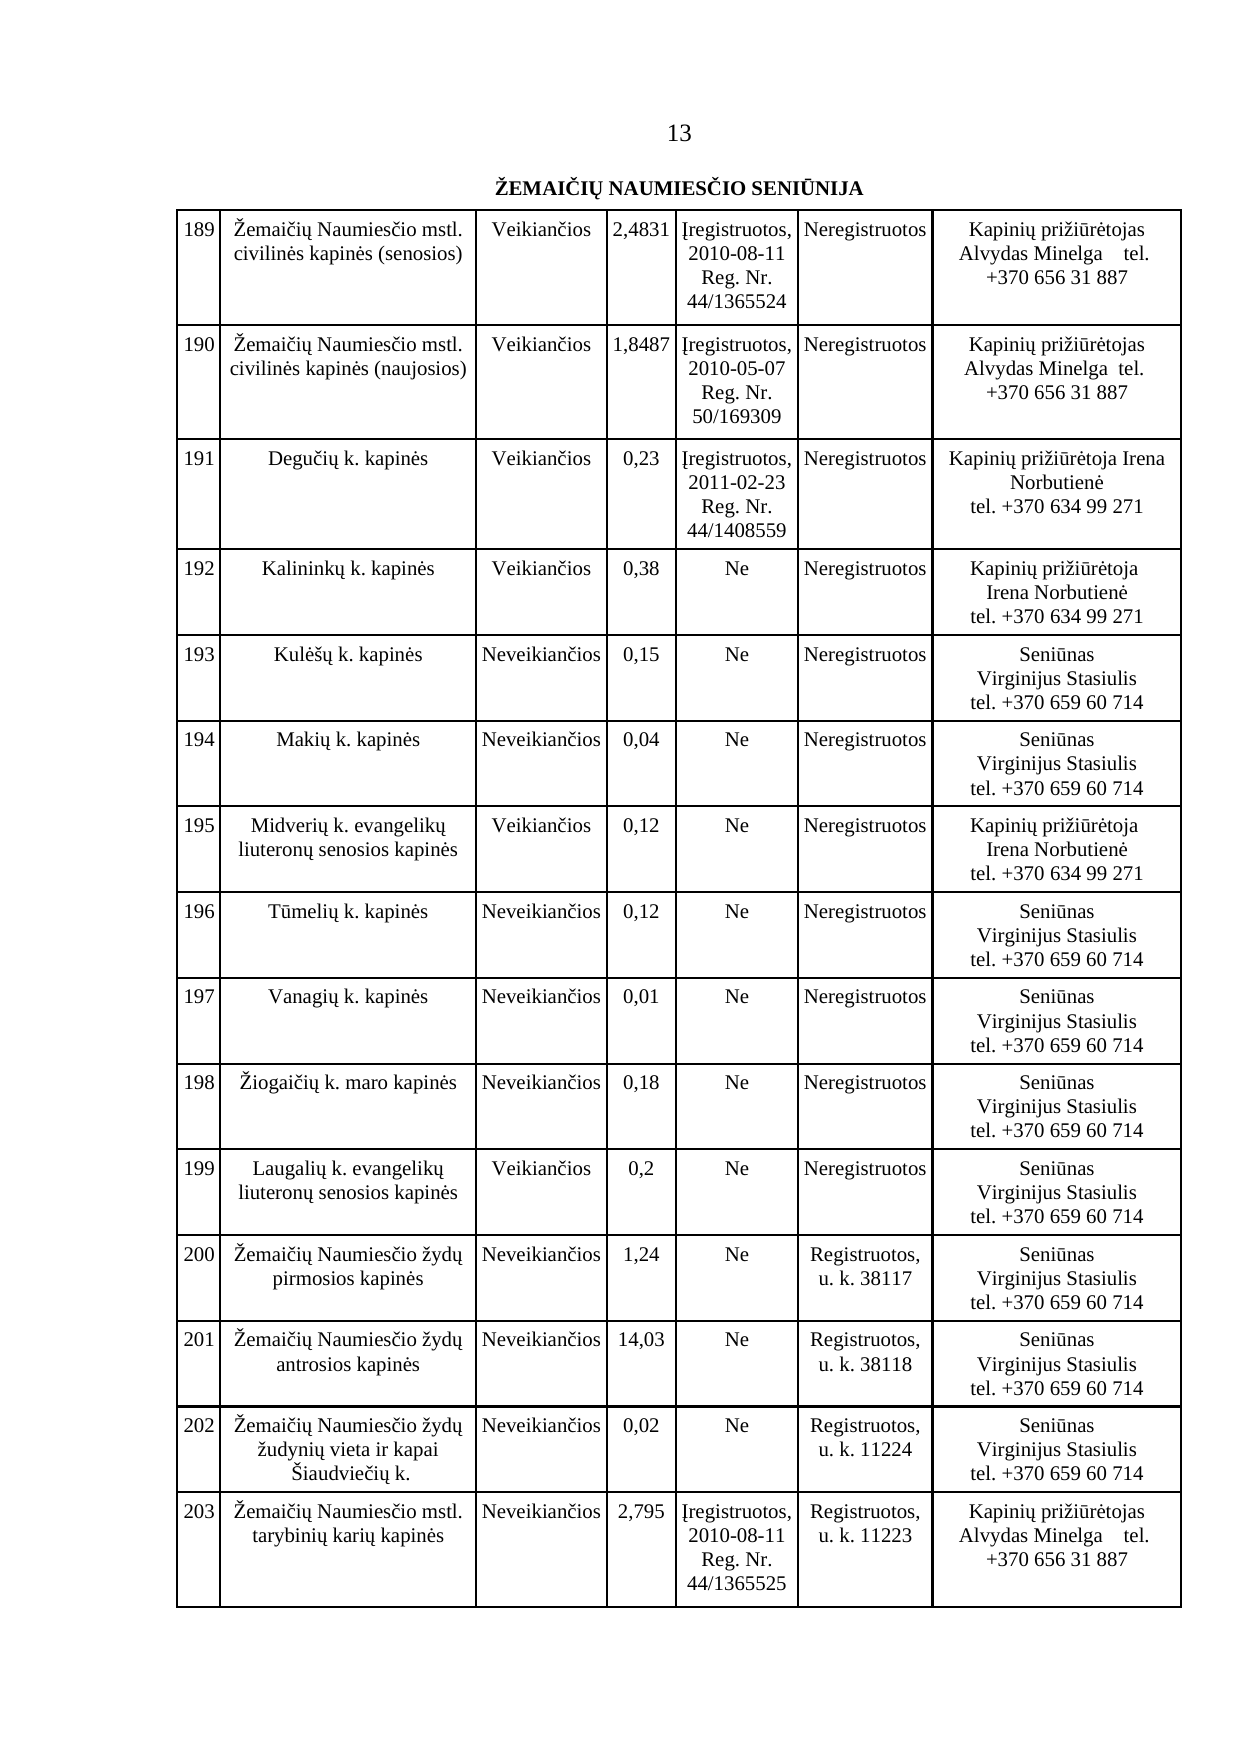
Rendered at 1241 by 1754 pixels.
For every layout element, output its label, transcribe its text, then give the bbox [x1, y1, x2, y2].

table_cell Registruotos, u. k. 11223 [799, 1493, 931, 1606]
table_cell Degučių k. kapinės [221, 440, 475, 548]
table_cell 191 [178, 440, 219, 548]
table_cell Registruotos, u. k. 11224 [799, 1408, 931, 1491]
table_cell Kapinių prižiūrėtojas Alvydas Minelga tel. +370 656 31 887 [934, 326, 1180, 438]
table_cell 197 [178, 979, 219, 1062]
table_cell Tūmelių k. kapinės [221, 893, 475, 977]
table_cell Ne [677, 893, 797, 977]
table_cell Seniūnas Virginijus Stasiulis tel. +370 659 60 714 [934, 1065, 1180, 1148]
table_cell Kapinių prižiūrėtoja Irena Norbutienė tel. +370 634 99 271 [934, 807, 1180, 891]
table_cell 0,2 [608, 1150, 675, 1234]
table_cell Neveikiančios [477, 1408, 606, 1491]
table_cell Registruotos, u. k. 38117 [799, 1236, 931, 1319]
table_cell 200 [178, 1236, 219, 1319]
table_cell Veikiančios [477, 550, 606, 634]
table_cell Neregistruotos [799, 807, 931, 891]
table_cell Neregistruotos [799, 636, 931, 719]
table_header Veikiančios [477, 211, 606, 324]
table_cell Neregistruotos [799, 550, 931, 634]
table_cell 193 [178, 636, 219, 719]
table_cell Neveikiančios [477, 893, 606, 977]
table_cell Seniūnas Virginijus Stasiulis tel. +370 659 60 714 [934, 979, 1180, 1062]
table_cell Įregistruotos, 2010-05-07 Reg. Nr. 50/169309 [677, 326, 797, 438]
table_cell Neveikiančios [477, 636, 606, 719]
table_cell 1,24 [608, 1236, 675, 1319]
table_cell Seniūnas Virginijus Stasiulis tel. +370 659 60 714 [934, 1150, 1180, 1234]
table_cell Neregistruotos [799, 979, 931, 1062]
table_header 189 [178, 211, 219, 324]
table_cell Veikiančios [477, 326, 606, 438]
table_cell 201 [178, 1322, 219, 1405]
table_cell Žiogaičių k. maro kapinės [221, 1065, 475, 1148]
table_cell Kapinių prižiūrėtojas Alvydas Minelga tel. +370 656 31 887 [934, 1493, 1180, 1606]
table_cell Seniūnas Virginijus Stasiulis tel. +370 659 60 714 [934, 722, 1180, 805]
table_cell Žemaičių Naumiesčio mstl. civilinės kapinės (naujosios) [221, 326, 475, 438]
table_cell Veikiančios [477, 440, 606, 548]
table_header Kapinių prižiūrėtojas Alvydas Minelga tel. +370 656 31 887 [934, 211, 1180, 324]
table_cell Neregistruotos [799, 893, 931, 977]
table_header Įregistruotos, 2010-08-11 Reg. Nr. 44/1365524 [677, 211, 797, 324]
table_cell Neveikiančios [477, 1322, 606, 1405]
table_cell Vanagių k. kapinės [221, 979, 475, 1062]
table_cell Žemaičių Naumiesčio žydų antrosios kapinės [221, 1322, 475, 1405]
table_header Neregistruotos [799, 211, 931, 324]
table_cell 196 [178, 893, 219, 977]
text ŽEMAIČIŲ NAUMIESČIO SENIŪNIJA [177, 176, 1181, 200]
table_cell Neregistruotos [799, 1065, 931, 1148]
table_cell Seniūnas Virginijus Stasiulis tel. +370 659 60 714 [934, 1236, 1180, 1319]
table_cell Neveikiančios [477, 1236, 606, 1319]
table_cell Žemaičių Naumiesčio žydų pirmosios kapinės [221, 1236, 475, 1319]
table_cell Ne [677, 1065, 797, 1148]
table_cell Ne [677, 550, 797, 634]
table_cell 0,12 [608, 807, 675, 891]
table_cell Seniūnas Virginijus Stasiulis tel. +370 659 60 714 [934, 893, 1180, 977]
table_cell 0,38 [608, 550, 675, 634]
table_cell 202 [178, 1408, 219, 1491]
table_cell Neregistruotos [799, 326, 931, 438]
table_cell 2,795 [608, 1493, 675, 1606]
table_cell Kapinių prižiūrėtoja Irena Norbutienė tel. +370 634 99 271 [934, 440, 1180, 548]
table_cell 0,02 [608, 1408, 675, 1491]
table_cell 0,18 [608, 1065, 675, 1148]
table_header Žemaičių Naumiesčio mstl. civilinės kapinės (senosios) [221, 211, 475, 324]
table_cell Ne [677, 807, 797, 891]
table_cell Įregistruotos, 2011-02-23 Reg. Nr. 44/1408559 [677, 440, 797, 548]
table_cell Seniūnas Virginijus Stasiulis tel. +370 659 60 714 [934, 1408, 1180, 1491]
table_cell Ne [677, 1322, 797, 1405]
table_header 2,4831 [608, 211, 675, 324]
table_cell 0,04 [608, 722, 675, 805]
table_cell Midverių k. evangelikų liuteronų senosios kapinės [221, 807, 475, 891]
table_cell Neveikiančios [477, 1065, 606, 1148]
table_cell 14,03 [608, 1322, 675, 1405]
table_cell Veikiančios [477, 807, 606, 891]
table_cell Veikiančios [477, 1150, 606, 1234]
table_cell Kapinių prižiūrėtoja Irena Norbutienė tel. +370 634 99 271 [934, 550, 1180, 634]
table_cell Ne [677, 722, 797, 805]
table_cell 0,12 [608, 893, 675, 977]
table_cell 1,8487 [608, 326, 675, 438]
table_cell 192 [178, 550, 219, 634]
table_cell Neveikiančios [477, 1493, 606, 1606]
table_cell Ne [677, 1408, 797, 1491]
table_cell Kulėšų k. kapinės [221, 636, 475, 719]
table_cell Registruotos, u. k. 38118 [799, 1322, 931, 1405]
table_cell Ne [677, 636, 797, 719]
table_cell 195 [178, 807, 219, 891]
table_cell Žemaičių Naumiesčio žydų žudynių vieta ir kapai Šiaudviečių k. [221, 1408, 475, 1491]
table_cell Neregistruotos [799, 722, 931, 805]
table_cell 198 [178, 1065, 219, 1148]
table_cell Neregistruotos [799, 440, 931, 548]
table_cell 0,01 [608, 979, 675, 1062]
table_cell 0,23 [608, 440, 675, 548]
table_cell Makių k. kapinės [221, 722, 475, 805]
table_cell Neveikiančios [477, 722, 606, 805]
table_cell Neveikiančios [477, 979, 606, 1062]
table_cell 190 [178, 326, 219, 438]
table_cell Kalininkų k. kapinės [221, 550, 475, 634]
table_cell 203 [178, 1493, 219, 1606]
table_cell Ne [677, 979, 797, 1062]
table_cell Seniūnas Virginijus Stasiulis tel. +370 659 60 714 [934, 636, 1180, 719]
table_cell Seniūnas Virginijus Stasiulis tel. +370 659 60 714 [934, 1322, 1180, 1405]
table_cell 194 [178, 722, 219, 805]
table_cell 0,15 [608, 636, 675, 719]
table_cell Įregistruotos, 2010-08-11 Reg. Nr. 44/1365525 [677, 1493, 797, 1606]
table_cell Ne [677, 1236, 797, 1319]
table_cell Laugalių k. evangelikų liuteronų senosios kapinės [221, 1150, 475, 1234]
table_cell Neregistruotos [799, 1150, 931, 1234]
table_cell 199 [178, 1150, 219, 1234]
table_cell Žemaičių Naumiesčio mstl. tarybinių karių kapinės [221, 1493, 475, 1606]
table_cell Ne [677, 1150, 797, 1234]
